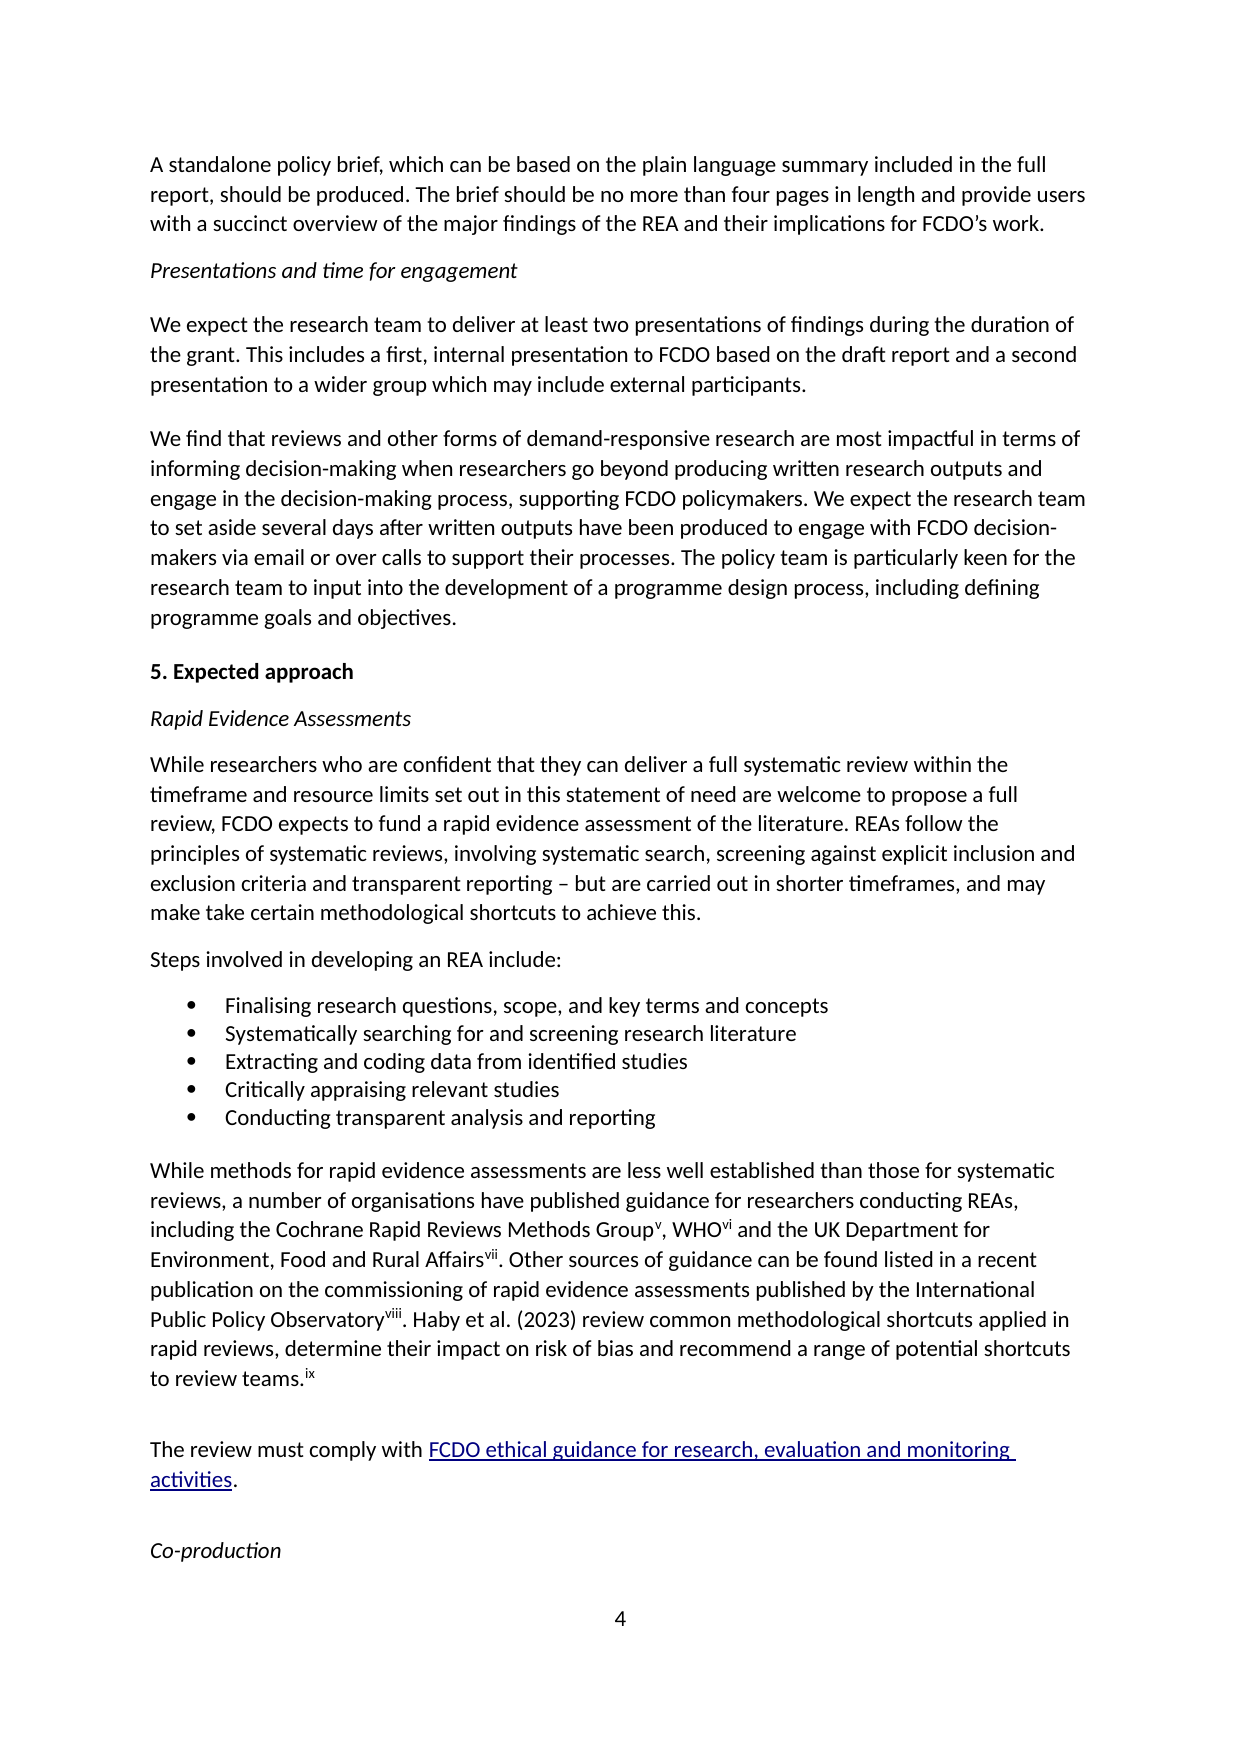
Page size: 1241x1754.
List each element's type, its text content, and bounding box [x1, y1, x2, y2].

text Rapid Evidence Assessments [150, 704, 1090, 732]
list Conducting transparent analysis and reporting [187, 1103, 1090, 1131]
list Extracting and coding data from identified studies [187, 1047, 1090, 1075]
text We expect the research team to deliver at least two presentations of findings during the duration of the grant. This includes a first, internal presentation to FCDO based on the draft report and a second presentation to a wider group which may include external participants. [150, 310, 1090, 398]
list Critically appraising relevant studies [187, 1075, 1090, 1103]
text We find that reviews and other forms of demand-responsive research are most impactful in terms of informing decision-making when researchers go beyond producing written research outputs and engage in the decision-making process, supporting FCDO policymakers. We expect the research team to set aside several days after written outputs have been produced to engage with FCDO decision-makers via email or over calls to support their processes. The policy team is particularly keen for the research team to input into the development of a programme design process, including defining programme goals and objectives. [150, 424, 1090, 631]
text Presentations and time for engagement [150, 256, 1090, 284]
text 5. Expected approach [150, 657, 1090, 685]
text While methods for rapid evidence assessments are less well established than those for systematic reviews, a number of organisations have published guidance for researchers conducting REAs, including the Cochrane Rapid Reviews Methods Group, WHO and the UK Department for Environment, Food and Rural Affairs. Other sources of guidance can be found listed in a recent publication on the commissioning of rapid evidence assessments published by the International Public Policy Observatory. Haby et al. (2023) review common methodological shortcuts applied in rapid reviews, determine their impact on risk of bias and recommend a range of potential shortcuts to review teams. [150, 1156, 1090, 1392]
list Finalising research questions, scope, and key terms and concepts [187, 991, 1090, 1019]
text Co-production [150, 1536, 1090, 1564]
text A standalone policy brief, which can be based on the plain language summary included in the full report, should be produced. The brief should be no more than four pages in length and provide users with a succinct overview of the major findings of the REA and their implications for FCDO’s work. [150, 150, 1090, 237]
text The review must comply with FCDO ethical guidance for research, evaluation and monitoring activities. [150, 1435, 1090, 1493]
text While researchers who are confident that they can deliver a full systematic review within the timeframe and resource limits set out in this statement of need are welcome to propose a full review, FCDO expects to fund a rapid evidence assessment of the literature. REAs follow the principles of systematic reviews, involving systematic search, screening against explicit inclusion and exclusion criteria and transparent reporting – but are carried out in shorter timeframes, and may make take certain methodological shortcuts to achieve this. [150, 750, 1090, 926]
list Systematically searching for and screening research literature [187, 1019, 1090, 1047]
text Steps involved in developing an REA include: [150, 945, 1090, 973]
